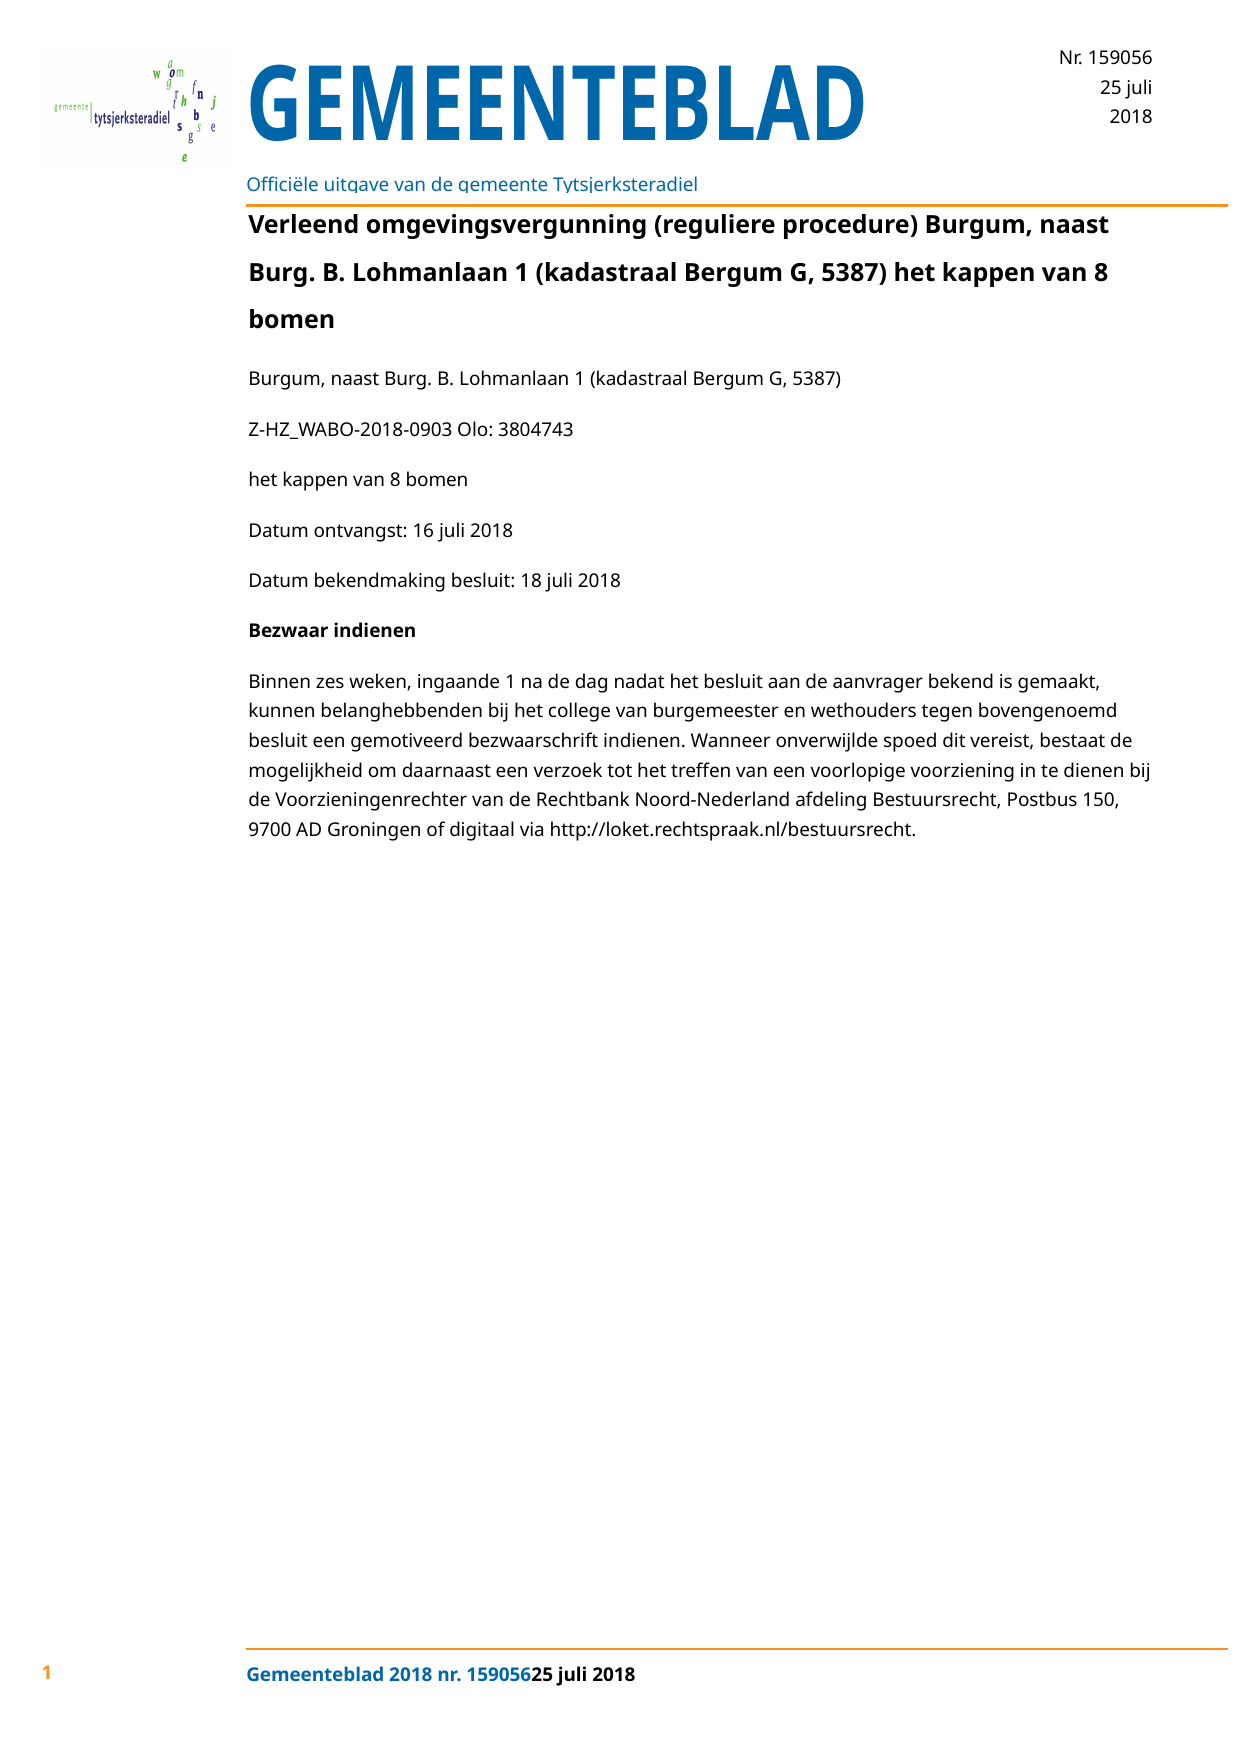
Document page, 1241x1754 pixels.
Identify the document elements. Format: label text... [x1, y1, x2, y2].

text Datum ontvangst: 16 juli 2018 [248, 517, 1152, 542]
text Burgum, naast Burg. B. Lohmanlaan 1 (kadastraal Bergum G, 5387) [248, 366, 1152, 391]
picture [41, 47, 231, 172]
text Binnen zes weken, ingaande 1 na de dag nadat het besluit aan de aanvrager bekend is gemaakt, kunnen belanghebbenden bij het college van burgemeester en wethouders tegen bovengenoemd besluit een gemotiveerd bezwaarschrift indienen. Wanneer onverwijlde spoed dit vereist, bestaat de mogelijkheid om daarnaast een verzoek tot het treffen van een voorlopige voorziening in te dienen bij de Voorzieningenrechter van de Rechtbank Noord-Nederland afdeling Bestuursrecht, Postbus 150, 9700 AD Groningen of digitaal via http://loket.rechtspraak.nl/bestuursrecht. [248, 668, 1152, 842]
text Verleend omgevingsvergunning (reguliere procedure) Burgum, naast Burg. B. Lohmanlaan 1 (kadastraal Bergum G, 5387) het kappen van 8 bomen [248, 207, 1152, 336]
text Bezwaar indienen [248, 618, 1152, 643]
text Datum bekendmaking besluit: 18 juli 2018 [248, 567, 1152, 593]
text Z-HZ_WABO-2018-0903 Olo: 3804743 [248, 416, 1152, 442]
text het kappen van 8 bomen [248, 466, 1152, 492]
